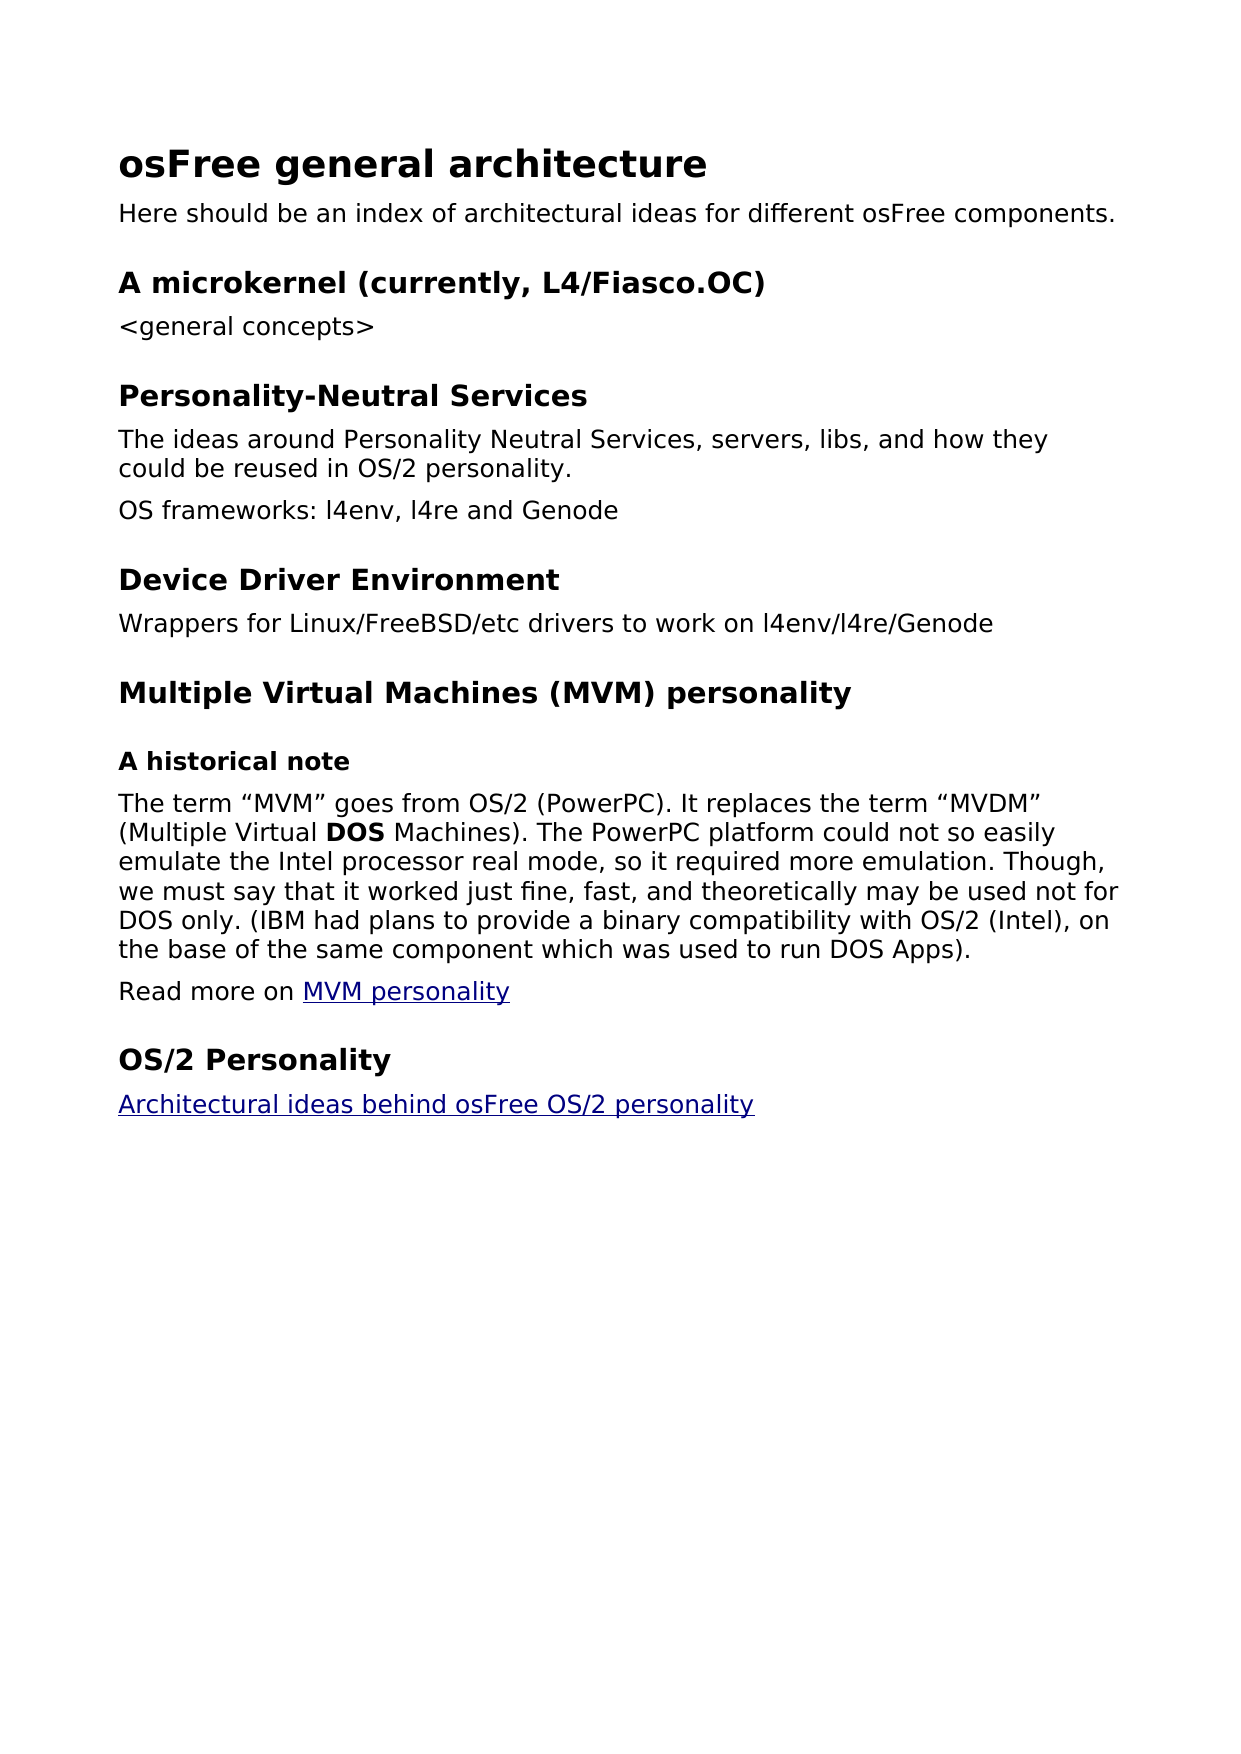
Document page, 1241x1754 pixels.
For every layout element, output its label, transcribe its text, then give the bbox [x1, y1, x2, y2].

subtitle OS/2 Personality [118, 1043, 1122, 1077]
subtitle Device Driver Environment [118, 563, 1122, 597]
subtitle osFree general architecture [118, 143, 1122, 187]
subtitle Multiple Virtual Machines (MVM) personality [118, 676, 1122, 710]
text Wrappers for Linux/FreeBSD/etc drivers to work on l4env/l4re/Genode [118, 609, 1122, 639]
subtitle A historical note [118, 748, 1122, 777]
subtitle A microkernel (currently, L4/Fiasco.OC) [118, 266, 1122, 300]
text Here should be an index of architectural ideas for different osFree components. [118, 199, 1122, 228]
text The ideas around Personality Neutral Services, servers, libs, and how they could be reused in OS/2 personality. [118, 426, 1122, 484]
text Architectural ideas behind osFree OS/2 personality [118, 1090, 1122, 1119]
text Read more on MVM personality [118, 977, 1122, 1006]
text <general concepts> [118, 312, 1122, 342]
text The term “MVM” goes from OS/2 (PowerPC). It replaces the term “MVDM” (Multiple Virtual DOS Machines). The PowerPC platform could not so easily emulate the Intel processor real mode, so it required more emulation. Though, we must say that it worked just fine, fast, and theoretically may be used not for DOS only. (IBM had plans to provide a binary compatibility with OS/2 (Intel), on the base of the same component which was used to run DOS Apps). [118, 789, 1122, 964]
text OS frameworks: l4env, l4re and Genode [118, 496, 1122, 526]
subtitle Personality-Neutral Services [118, 379, 1122, 413]
